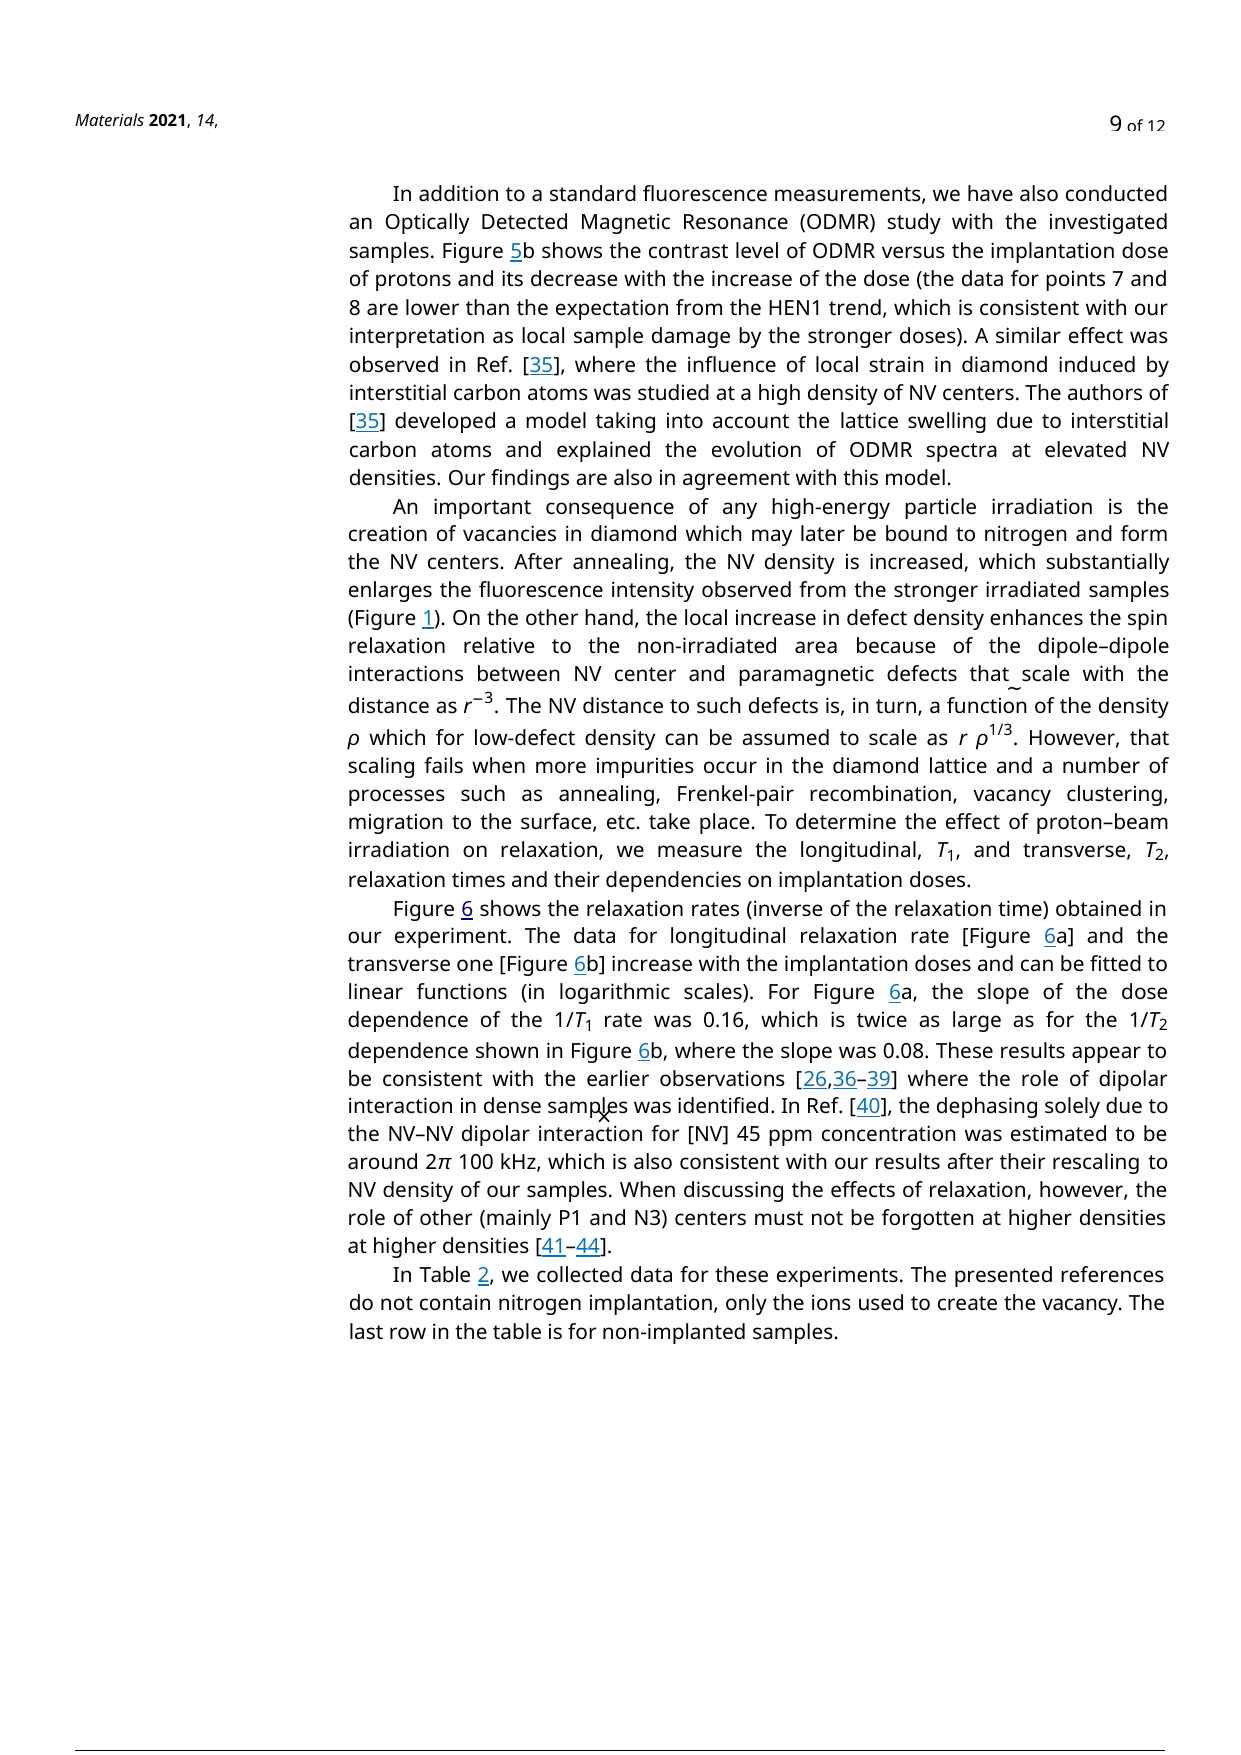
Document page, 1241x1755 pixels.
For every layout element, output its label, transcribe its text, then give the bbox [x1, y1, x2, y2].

text × [596, 1112, 612, 1128]
text An important consequence of any high-energy particle irradiation is the creation of vacancies in diamond which may later be bound to nitrogen and form the NV centers. After annealing, the NV density is increased, which substantially enlarges the fluorescence intensity observed from the stronger irradiated samples (Figure 1). On the other hand, the local increase in defect density enhances the spin relaxation relative to the non-irradiated area because of the dipole–dipole interactions between NV center and paramagnetic defects that scale with the distance as r−3. The NV distance to such defects is, in turn, a function of the density ρ which for low-defect density can be assumed to scale as r ρ1/3. However, that scaling fails when more impurities occur in the diamond lattice and a number of processes such as annealing, Frenkel-pair recombination, vacancy clustering, migration to the surface, etc. take place. To determine the effect of proton–beam irradiation on relaxation, we measure the longitudinal, T1, and transverse, T2, relaxation times and their dependencies on implantation doses. [348, 492, 1169, 894]
text In addition to a standard fluorescence measurements, we have also conducted an Optically Detected Magnetic Resonance (ODMR) study with the investigated samples. Figure 5b shows the contrast level of ODMR versus the implantation dose of protons and its decrease with the increase of the dose (the data for points 7 and 8 are lower than the expectation from the HEN1 trend, which is consistent with our interpretation as local sample damage by the stronger doses). A similar effect was observed in Ref. [35], where the influence of local strain in diamond induced by interstitial carbon atoms was studied at a high density of NV centers. The authors of [35] developed a model taking into account the lattice swelling due to interstitial carbon atoms and explained the evolution of ODMR spectra at elevated NV densities. Our findings are also in agreement with this model. [348, 179, 1169, 492]
text × [599, 1107, 608, 1115]
text ∼ [1006, 678, 1023, 700]
text In Table 2, we collected data for these experiments. The presented references do not contain nitrogen implantation, only the ions used to create the vacancy. The last row in the table is for non-implanted samples. [348, 1260, 1166, 1345]
text Figure 6 shows the relaxation rates (inverse of the relaxation time) obtained in our experiment. The data for longitudinal relaxation rate [Figure 6a] and the transverse one [Figure 6b] increase with the implantation doses and can be fitted to linear functions (in logarithmic scales). For Figure 6a, the slope of the dose dependence of the 1/T1 rate was 0.16, which is twice as large as for the 1/T2 dependence shown in Figure 6b, where the slope was 0.08. These results appear to be consistent with the earlier observations [26,36–39] where the role of dipolar interaction in dense samples was identified. In Ref. [40], the dephasing solely due to the NV–NV dipolar interaction for [NV] 45 ppm concentration was estimated to be around 2π 100 kHz, which is also consistent with our results after their rescaling to NV density of our samples. When discussing the effects of relaxation, however, the role of other (mainly P1 and N3) centers must not be forgotten at higher densities at higher densities [41–44]. [347, 894, 1168, 1260]
